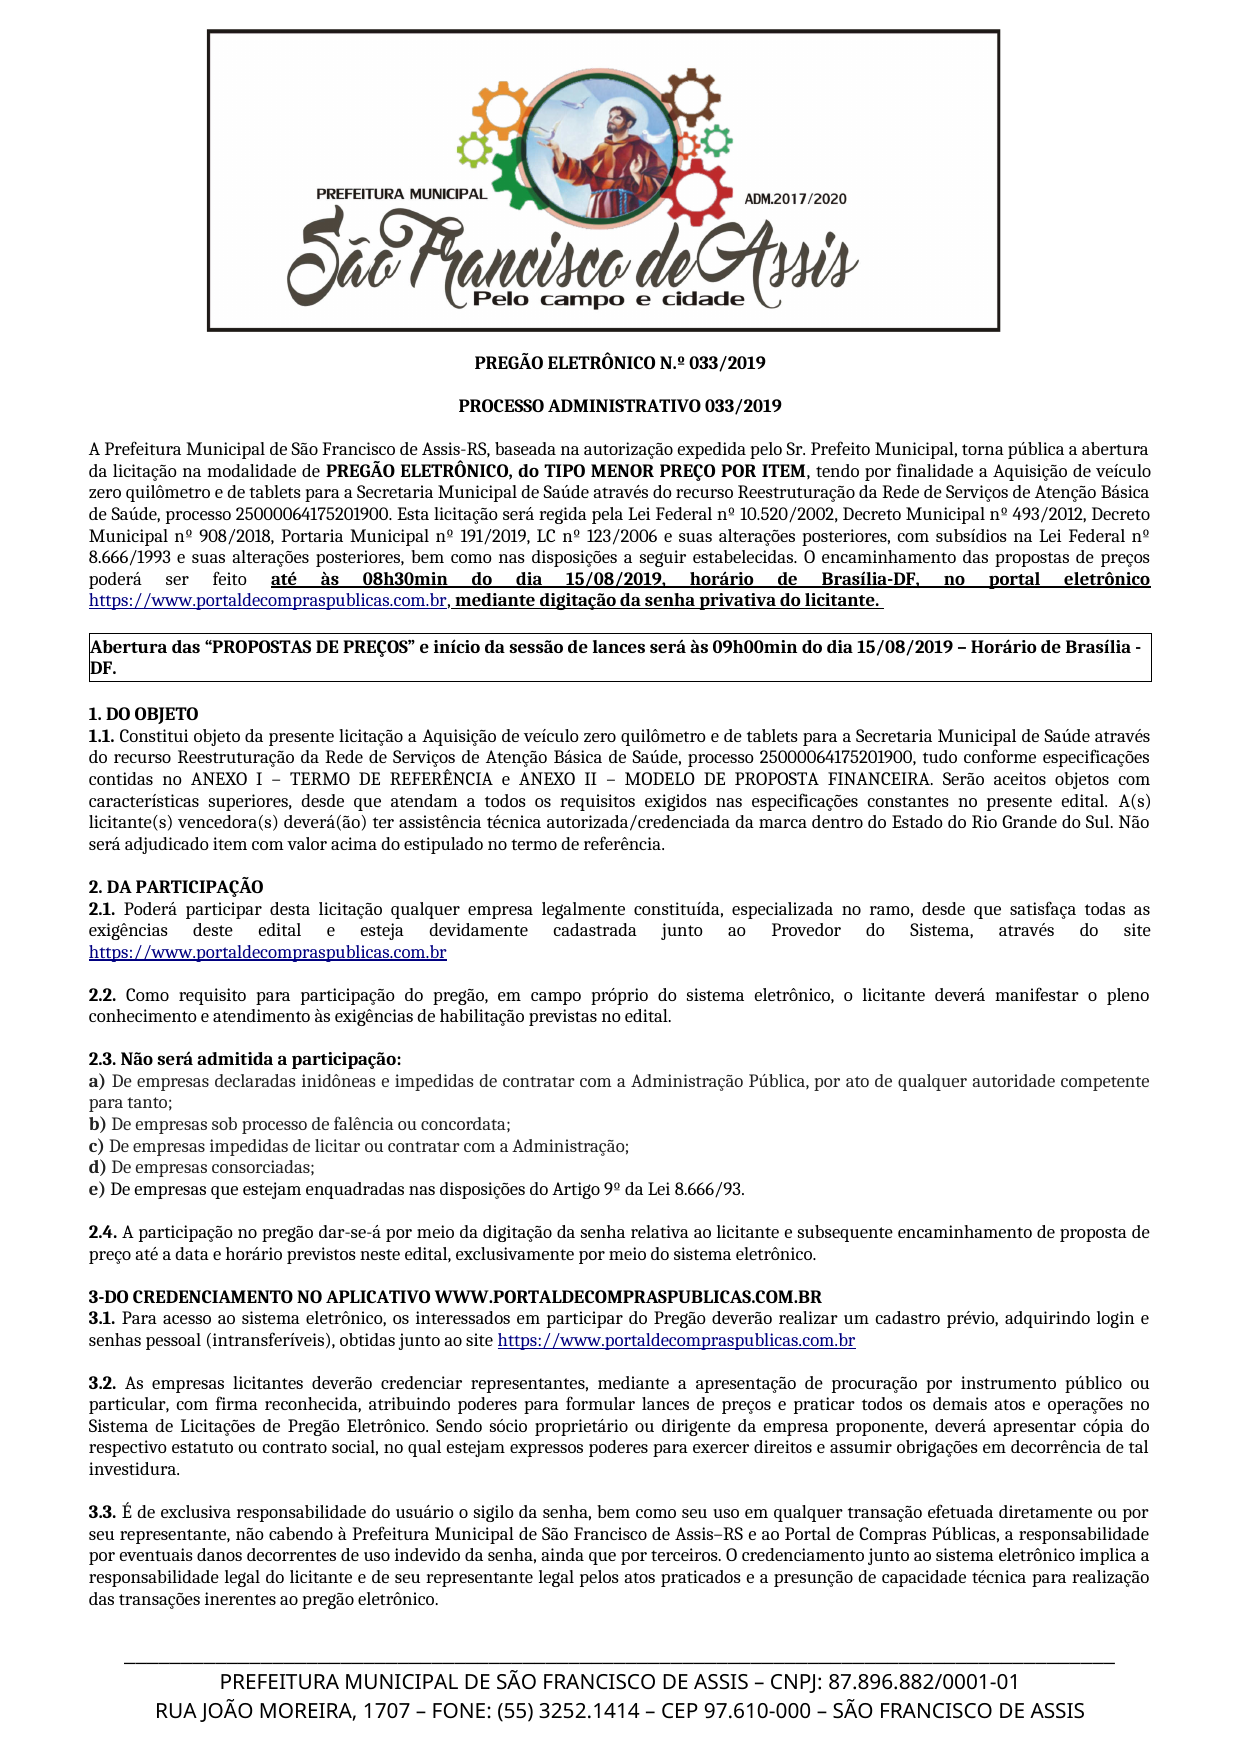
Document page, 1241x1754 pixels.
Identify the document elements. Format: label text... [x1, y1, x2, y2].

text 2.4. A participação no pregão dar-se-á por meio da digitação da senha relativa ao licitante e subsequente encaminhamento de proposta de preço até a data e horário previstos neste edital, exclusivamente por meio do sistema eletrônico. [89, 1221, 1152, 1264]
text 2.2. Como requisito para participação do pregão, em campo próprio do sistema eletrônico, o licitante deverá manifestar o pleno conhecimento e atendimento às exigências de habilitação previstas no edital. [89, 984, 1152, 1027]
text 3.1. Para acesso ao sistema eletrônico, os interessados em participar do Pregão deverão realizar um cadastro prévio, adquirindo login e senhas pessoal (intransferíveis), obtidas junto ao site https://www.portaldecompraspublicas.com.br [89, 1308, 1152, 1351]
text 3.3. É de exclusiva responsabilidade do usuário o sigilo da senha, bem como seu uso em qualquer transação efetuada diretamente ou por seu representante, não cabendo à Prefeitura Municipal de São Francisco de Assis–RS e ao Portal de Compras Públicas, a responsabilidade por eventuais danos decorrentes de uso indevido da senha, ainda que por terceiros. O credenciamento junto ao sistema eletrônico implica a responsabilidade legal do licitante e de seu representante legal pelos atos praticados e a presunção de capacidade técnica para realização das transações inerentes ao pregão eletrônico. [89, 1502, 1152, 1609]
text 1.1. Constitui objeto da presente licitação a Aquisição de veículo zero quilômetro e de tablets para a Secretaria Municipal de Saúde através do recurso Reestruturação da Rede de Serviços de Atenção Básica de Saúde, processo 25000064175201900, tudo conforme especificações contidas no ANEXO I – TERMO DE REFERÊNCIA e ANEXO II – MODELO DE PROPOSTA FINANCEIRA. Serão aceitos objetos com características superiores, desde que atendam a todos os requisitos exigidos nas especificações constantes no presente edital. A(s) licitante(s) vencedora(s) deverá(ão) ter assistência técnica autorizada/credenciada da marca dentro do Estado do Rio Grande do Sul. Não será adjudicado item com valor acima do estipulado no termo de referência. [89, 726, 1152, 855]
text 3-DO CREDENCIAMENTO NO APLICATIVO WWW.PORTALDECOMPRASPUBLICAS.COM.BR [89, 1286, 1152, 1308]
text PROCESSO ADMINISTRATIVO 033/2019 [89, 396, 1152, 417]
text c) De empresas impedidas de licitar ou contratar com a Administração; [89, 1135, 1152, 1157]
text 2.3. Não será admitida a participação: [89, 1049, 1152, 1071]
text 1. DO OBJETO [89, 704, 1152, 726]
text PREGÃO ELETRÔNICO N.º 033/2019 [89, 353, 1152, 374]
text e) De empresas que estejam enquadradas nas disposições do Artigo 9º da Lei 8.666/93. [89, 1178, 1152, 1200]
text 3.2. As empresas licitantes deverão credenciar representantes, mediante a apresentação de procuração por instrumento público ou particular, com firma reconhecida, atribuindo poderes para formular lances de preços e praticar todos os demais atos e operações no Sistema de Licitações de Pregão Eletrônico. Sendo sócio proprietário ou dirigente da empresa proponente, deverá apresentar cópia do respectivo estatuto ou contrato social, no qual estejam expressos poderes para exercer direitos e assumir obrigações em decorrência de tal investidura. [89, 1372, 1152, 1480]
text 2. DA PARTICIPAÇÃO [89, 876, 1152, 898]
text a) De empresas declaradas inidôneas e impedidas de contratar com a Administração Pública, por ato de qualquer autoridade competente para tanto; [89, 1071, 1152, 1114]
text d) De empresas consorciadas; [89, 1157, 1152, 1178]
text Abertura das “PROPOSTAS DE PREÇOS” e início da sessão de lances será às 09h00min do dia 15/08/2019 – Horário de Brasília - DF. [90, 634, 1151, 681]
text A Prefeitura Municipal de São Francisco de Assis-RS, baseada na autorização expedida pelo Sr. Prefeito Municipal, torna pública a abertura da licitação na modalidade de PREGÃO ELETRÔNICO, do TIPO MENOR PREÇO POR ITEM, tendo por finalidade a Aquisição de veículo zero quilômetro e de tablets para a Secretaria Municipal de Saúde através do recurso Reestruturação da Rede de Serviços de Atenção Básica de Saúde, processo 25000064175201900. Esta licitação será regida pela Lei Federal nº 10.520/2002, Decreto Municipal nº 493/2012, Decreto Municipal nº 908/2018, Portaria Municipal nº 191/2019, LC nº 123/2006 e suas alterações posteriores, com subsídios na Lei Federal nº 8.666/1993 e suas alterações posteriores, bem como nas disposições a seguir estabelecidas. O encaminhamento das propostas de preços poderá ser feito até às 08h30min do dia 15/08/2019, horário de Brasília-DF, no portal eletrônico https://www.portaldecompraspublicas.com.br, mediante digitação da senha privativa do licitante. [89, 439, 1152, 611]
text 2.1. Poderá participar desta licitação qualquer empresa legalmente constituída, especializada no ramo, desde que satisfaça todas as exigências deste edital e esteja devidamente cadastrada junto ao Provedor do Sistema, através do site https://www.portaldecompraspublicas.com.br [89, 898, 1152, 963]
text b) De empresas sob processo de falência ou concordata; [89, 1114, 1152, 1135]
